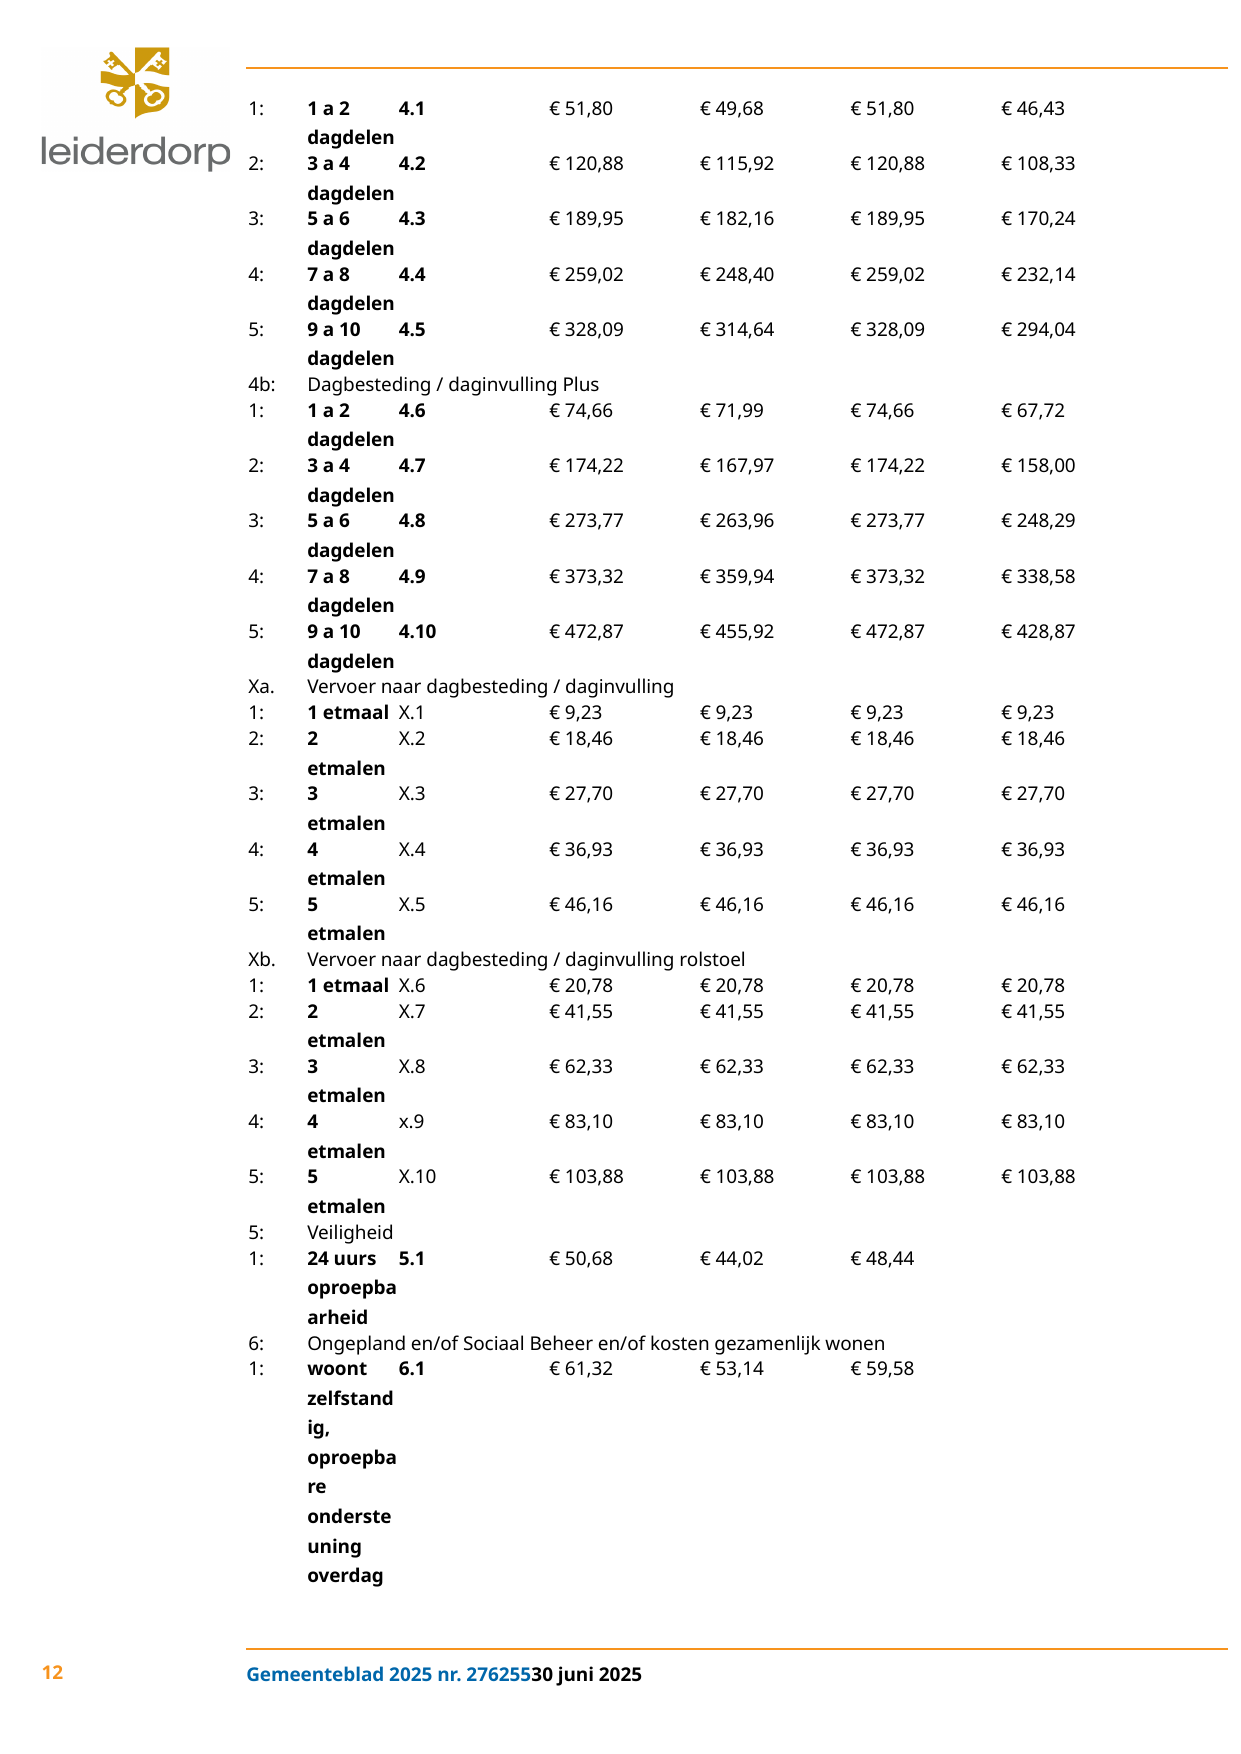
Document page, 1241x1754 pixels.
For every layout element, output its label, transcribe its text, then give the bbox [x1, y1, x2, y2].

table_cell X.4 [399, 836, 549, 891]
table_cell 5.1 [399, 1245, 549, 1330]
table_cell € 248,29 [1001, 508, 1152, 563]
table_cell € 41,55 [1001, 998, 1152, 1053]
table_cell € 20,78 [700, 972, 850, 998]
table_cell 5 etmalen [248, 1164, 398, 1219]
table_cell € 41,55 [549, 998, 700, 1053]
table_cell X.1 [399, 699, 549, 725]
table_cell € 83,10 [850, 1109, 1001, 1164]
table_cell € 71,99 [700, 397, 850, 452]
table_cell X.10 [399, 1164, 549, 1219]
table_cell € 248,40 [700, 261, 850, 316]
table_cell € 46,16 [1001, 891, 1152, 946]
table_cell € 182,16 [700, 205, 850, 261]
table_cell Dagbesteding / daginvulling Plus [248, 371, 1152, 397]
table_cell € 428,87 [1001, 618, 1152, 674]
table_cell € 108,33 [1001, 150, 1152, 205]
table_cell € 232,14 [1001, 261, 1152, 316]
table_cell € 41,55 [700, 998, 850, 1053]
table_cell € 120,88 [850, 150, 1001, 205]
table_cell 4.3 [399, 205, 549, 261]
table_cell € 20,78 [850, 972, 1001, 998]
table_cell € 174,22 [850, 453, 1001, 508]
table_cell 24 uurs oproepbaarheid [248, 1245, 398, 1330]
table_cell € 103,88 [700, 1164, 850, 1219]
table_cell 5 a 6 dagdelen [248, 508, 398, 563]
table_cell € 314,64 [700, 316, 850, 371]
table_cell € 62,33 [700, 1053, 850, 1108]
table_cell 2 etmalen [248, 725, 398, 780]
table_cell € 50,68 [549, 1245, 700, 1330]
table_cell € 48,44 [850, 1245, 1001, 1330]
table_cell € 46,43 [1001, 95, 1152, 150]
table_cell € 27,70 [549, 780, 700, 836]
table_cell € 18,46 [850, 725, 1001, 780]
table_cell € 83,10 [700, 1109, 850, 1164]
table_cell € 18,46 [700, 725, 850, 780]
table_cell € 51,80 [549, 95, 700, 150]
table_cell € 20,78 [1001, 972, 1152, 998]
table_cell € 46,16 [549, 891, 700, 946]
table_cell € 67,72 [1001, 397, 1152, 452]
table_cell € 328,09 [549, 316, 700, 371]
table_cell X.5 [399, 891, 549, 946]
table_cell € 83,10 [1001, 1109, 1152, 1164]
table_cell 1 etmaal [248, 699, 398, 725]
table_cell X.7 [399, 998, 549, 1053]
table_cell € 120,88 [549, 150, 700, 205]
table_cell € 373,32 [549, 563, 700, 618]
table_cell 2 etmalen [248, 998, 398, 1053]
table_cell € 27,70 [1001, 780, 1152, 836]
table_cell € 189,95 [850, 205, 1001, 261]
table_cell 7 a 8 dagdelen [248, 261, 398, 316]
table_cell € 49,68 [700, 95, 850, 150]
table_cell 4.7 [399, 453, 549, 508]
table_cell € 103,88 [1001, 1164, 1152, 1219]
table_cell X.8 [399, 1053, 549, 1108]
table_cell Vervoer naar dagbesteding / daginvulling [248, 674, 1152, 699]
table_cell € 472,87 [549, 618, 700, 674]
table_cell 9 a 10 dagdelen [248, 316, 398, 371]
table_cell 3 a 4 dagdelen [248, 453, 398, 508]
table_cell € 74,66 [549, 397, 700, 452]
table_cell 4.1 [399, 95, 549, 150]
table_cell Vervoer naar dagbesteding / daginvulling rolstoel [248, 946, 1152, 972]
table_cell 4.6 [399, 397, 549, 452]
table_cell € 59,58 [850, 1355, 1001, 1588]
table_cell 4.2 [399, 150, 549, 205]
table_cell € 273,77 [850, 508, 1001, 563]
table_cell 5 a 6 dagdelen [248, 205, 398, 261]
table_cell Veiligheid [248, 1219, 1152, 1245]
table_cell € 18,46 [549, 725, 700, 780]
table_cell Ongepland en/of Sociaal Beheer en/of kosten gezamenlijk wonen [248, 1330, 1152, 1355]
table_cell [1001, 1355, 1152, 1588]
table_cell € 472,87 [850, 618, 1001, 674]
table_cell € 27,70 [850, 780, 1001, 836]
table_cell € 273,77 [549, 508, 700, 563]
table_cell € 373,32 [850, 563, 1001, 618]
table_cell 4.9 [399, 563, 549, 618]
table_cell 9 a 10 dagdelen [248, 618, 398, 674]
table_cell X.6 [399, 972, 549, 998]
table_cell € 74,66 [850, 397, 1001, 452]
table_cell € 36,93 [700, 836, 850, 891]
table_cell € 338,58 [1001, 563, 1152, 618]
table_cell € 36,93 [1001, 836, 1152, 891]
table_cell € 294,04 [1001, 316, 1152, 371]
table_cell [1001, 1245, 1152, 1330]
table_cell € 62,33 [850, 1053, 1001, 1108]
table_cell € 170,24 [1001, 205, 1152, 261]
table_cell € 83,10 [549, 1109, 700, 1164]
table_cell 4 etmalen [248, 1109, 398, 1164]
table_cell 3 a 4 dagdelen [248, 150, 398, 205]
table_cell € 259,02 [850, 261, 1001, 316]
table_cell € 103,88 [850, 1164, 1001, 1219]
table_cell € 61,32 [549, 1355, 700, 1588]
table_cell X.3 [399, 780, 549, 836]
table_cell € 115,92 [700, 150, 850, 205]
table_cell X.2 [399, 725, 549, 780]
table_cell 6.1 [399, 1355, 549, 1588]
table_cell € 167,97 [700, 453, 850, 508]
table_cell € 46,16 [850, 891, 1001, 946]
table_cell € 46,16 [700, 891, 850, 946]
table_cell € 158,00 [1001, 453, 1152, 508]
table_cell € 9,23 [549, 699, 700, 725]
table_cell € 20,78 [549, 972, 700, 998]
table_cell € 174,22 [549, 453, 700, 508]
table_cell 1 a 2 dagdelen [248, 95, 398, 150]
table_cell € 9,23 [850, 699, 1001, 725]
table_cell € 27,70 [700, 780, 850, 836]
table_cell 1 a 2 dagdelen [248, 397, 398, 452]
table_cell 4.4 [399, 261, 549, 316]
table_cell € 359,94 [700, 563, 850, 618]
table_cell € 62,33 [549, 1053, 700, 1108]
table_cell 3 etmalen [248, 1053, 398, 1108]
table_cell € 259,02 [549, 261, 700, 316]
table_cell 4.10 [399, 618, 549, 674]
table_cell € 53,14 [700, 1355, 850, 1588]
table_cell € 62,33 [1001, 1053, 1152, 1108]
table_cell 7 a 8 dagdelen [248, 563, 398, 618]
table_cell 4.8 [399, 508, 549, 563]
table_cell € 36,93 [850, 836, 1001, 891]
table_cell € 51,80 [850, 95, 1001, 150]
table_cell 4 etmalen [248, 836, 398, 891]
picture [41, 47, 231, 172]
table_cell € 455,92 [700, 618, 850, 674]
table_cell € 328,09 [850, 316, 1001, 371]
table_cell € 103,88 [549, 1164, 700, 1219]
table_cell € 36,93 [549, 836, 700, 891]
table_cell € 44,02 [700, 1245, 850, 1330]
table_cell 1 etmaal [248, 972, 398, 998]
table_cell x.9 [399, 1109, 549, 1164]
table_cell € 9,23 [1001, 699, 1152, 725]
table_cell € 189,95 [549, 205, 700, 261]
table_cell € 41,55 [850, 998, 1001, 1053]
table_cell 5 etmalen [248, 891, 398, 946]
table_cell € 18,46 [1001, 725, 1152, 780]
table_cell € 9,23 [700, 699, 850, 725]
table_cell 3 etmalen [248, 780, 398, 836]
table_cell € 263,96 [700, 508, 850, 563]
table_cell 4.5 [399, 316, 549, 371]
table_cell woont zelfstandig, oproepbare ondersteuning overdag [248, 1355, 398, 1588]
